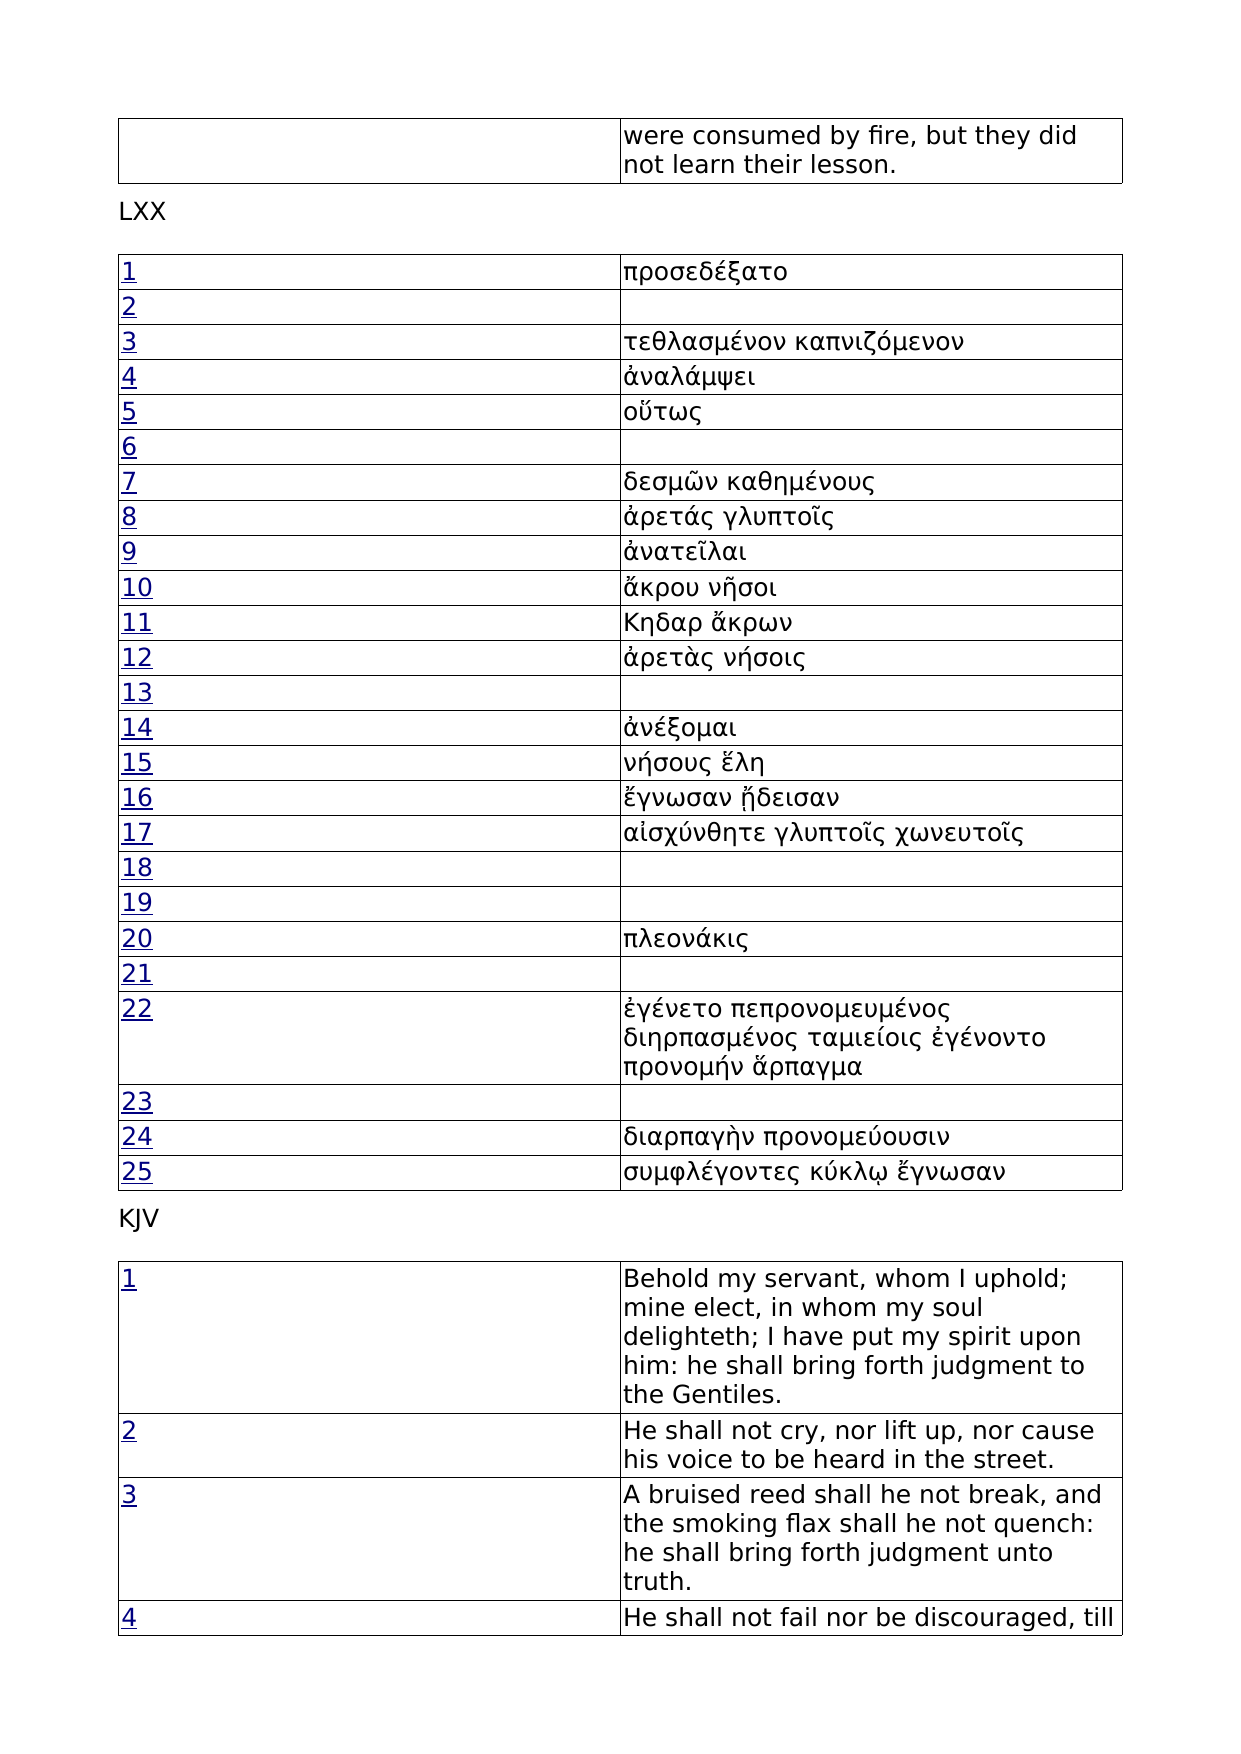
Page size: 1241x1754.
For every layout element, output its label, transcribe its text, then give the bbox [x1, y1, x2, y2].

table_cell 2 [119, 1414, 620, 1477]
table_cell 3 [119, 1478, 620, 1600]
table_cell 21 [119, 957, 620, 991]
text KJV [118, 1204, 1122, 1234]
table_cell [119, 119, 620, 182]
table_cell δεσμῶν καθημένους [621, 465, 1122, 499]
table_header προσεδέξατο [621, 255, 1122, 289]
table_cell ἀναλάμψει [621, 360, 1122, 394]
table_cell ἀνατεῖλαι [621, 536, 1122, 570]
table_header Behold my servant, whom I uphold; mine elect, in whom my soul delighteth; I have put my spirit upon him: he shall bring forth judgment to the Gentiles. [621, 1262, 1122, 1413]
table_cell [621, 852, 1122, 886]
table_cell 20 [119, 922, 620, 956]
table_cell 6 [119, 430, 620, 464]
table_cell 10 [119, 571, 620, 605]
table_cell 16 [119, 781, 620, 815]
table_cell A bruised reed shall he not break, and the smoking flax shall he not quench: he shall bring forth judgment unto truth. [621, 1478, 1122, 1600]
table_cell were consumed by fire, but they did not learn their lesson. [621, 119, 1122, 182]
table_cell 25 [119, 1156, 620, 1190]
table_cell 14 [119, 711, 620, 745]
table_cell 18 [119, 852, 620, 886]
table_cell διαρπαγὴν προνομεύουσιν [621, 1121, 1122, 1154]
table_cell ἀνέξομαι [621, 711, 1122, 745]
table_cell [621, 957, 1122, 991]
table_cell 4 [119, 1601, 620, 1635]
table_cell ἀρετάς γλυπτοῖς [621, 501, 1122, 534]
table_cell 11 [119, 606, 620, 640]
table_cell ἀρετὰς νήσοις [621, 641, 1122, 675]
table_cell ἔγνωσαν ᾔδεισαν [621, 781, 1122, 815]
table_cell 23 [119, 1085, 620, 1119]
table_cell 12 [119, 641, 620, 675]
table_cell 3 [119, 325, 620, 359]
table_cell πλεονάκις [621, 922, 1122, 956]
table_cell ἐγένετο πεπρονομευμένος διηρπασμένος ταμιείοις ἐγένοντο προνομήν ἅρπαγμα [621, 992, 1122, 1084]
table_cell 15 [119, 746, 620, 780]
table_cell [621, 676, 1122, 710]
table_cell οὕτως [621, 395, 1122, 429]
table_cell συμφλέγοντες κύκλῳ ἔγνωσαν [621, 1156, 1122, 1190]
table_header 1 [119, 1262, 620, 1413]
table_header 1 [119, 255, 620, 289]
text LXX [118, 197, 1122, 226]
table_cell τεθλασμένον καπνιζόμενον [621, 325, 1122, 359]
table_cell ἄκρου νῆσοι [621, 571, 1122, 605]
table_cell 19 [119, 887, 620, 921]
table_cell 24 [119, 1121, 620, 1154]
table_cell 9 [119, 536, 620, 570]
table_cell 2 [119, 290, 620, 324]
table_cell 4 [119, 360, 620, 394]
table_cell 17 [119, 816, 620, 851]
table_cell He shall not fail nor be discouraged, till [621, 1601, 1122, 1635]
table_cell He shall not cry, nor lift up, nor cause his voice to be heard in the street. [621, 1414, 1122, 1477]
table_cell νήσους ἕλη [621, 746, 1122, 780]
table_cell [621, 1085, 1122, 1119]
table_cell 7 [119, 465, 620, 499]
table_cell αἰσχύνθητε γλυπτοῖς χωνευτοῖς [621, 816, 1122, 851]
table_cell [621, 887, 1122, 921]
table_cell 5 [119, 395, 620, 429]
table_cell 13 [119, 676, 620, 710]
table_cell Κηδαρ ἄκρων [621, 606, 1122, 640]
table_cell [621, 290, 1122, 324]
table_cell 8 [119, 501, 620, 534]
table_cell 22 [119, 992, 620, 1084]
table_cell [621, 430, 1122, 464]
